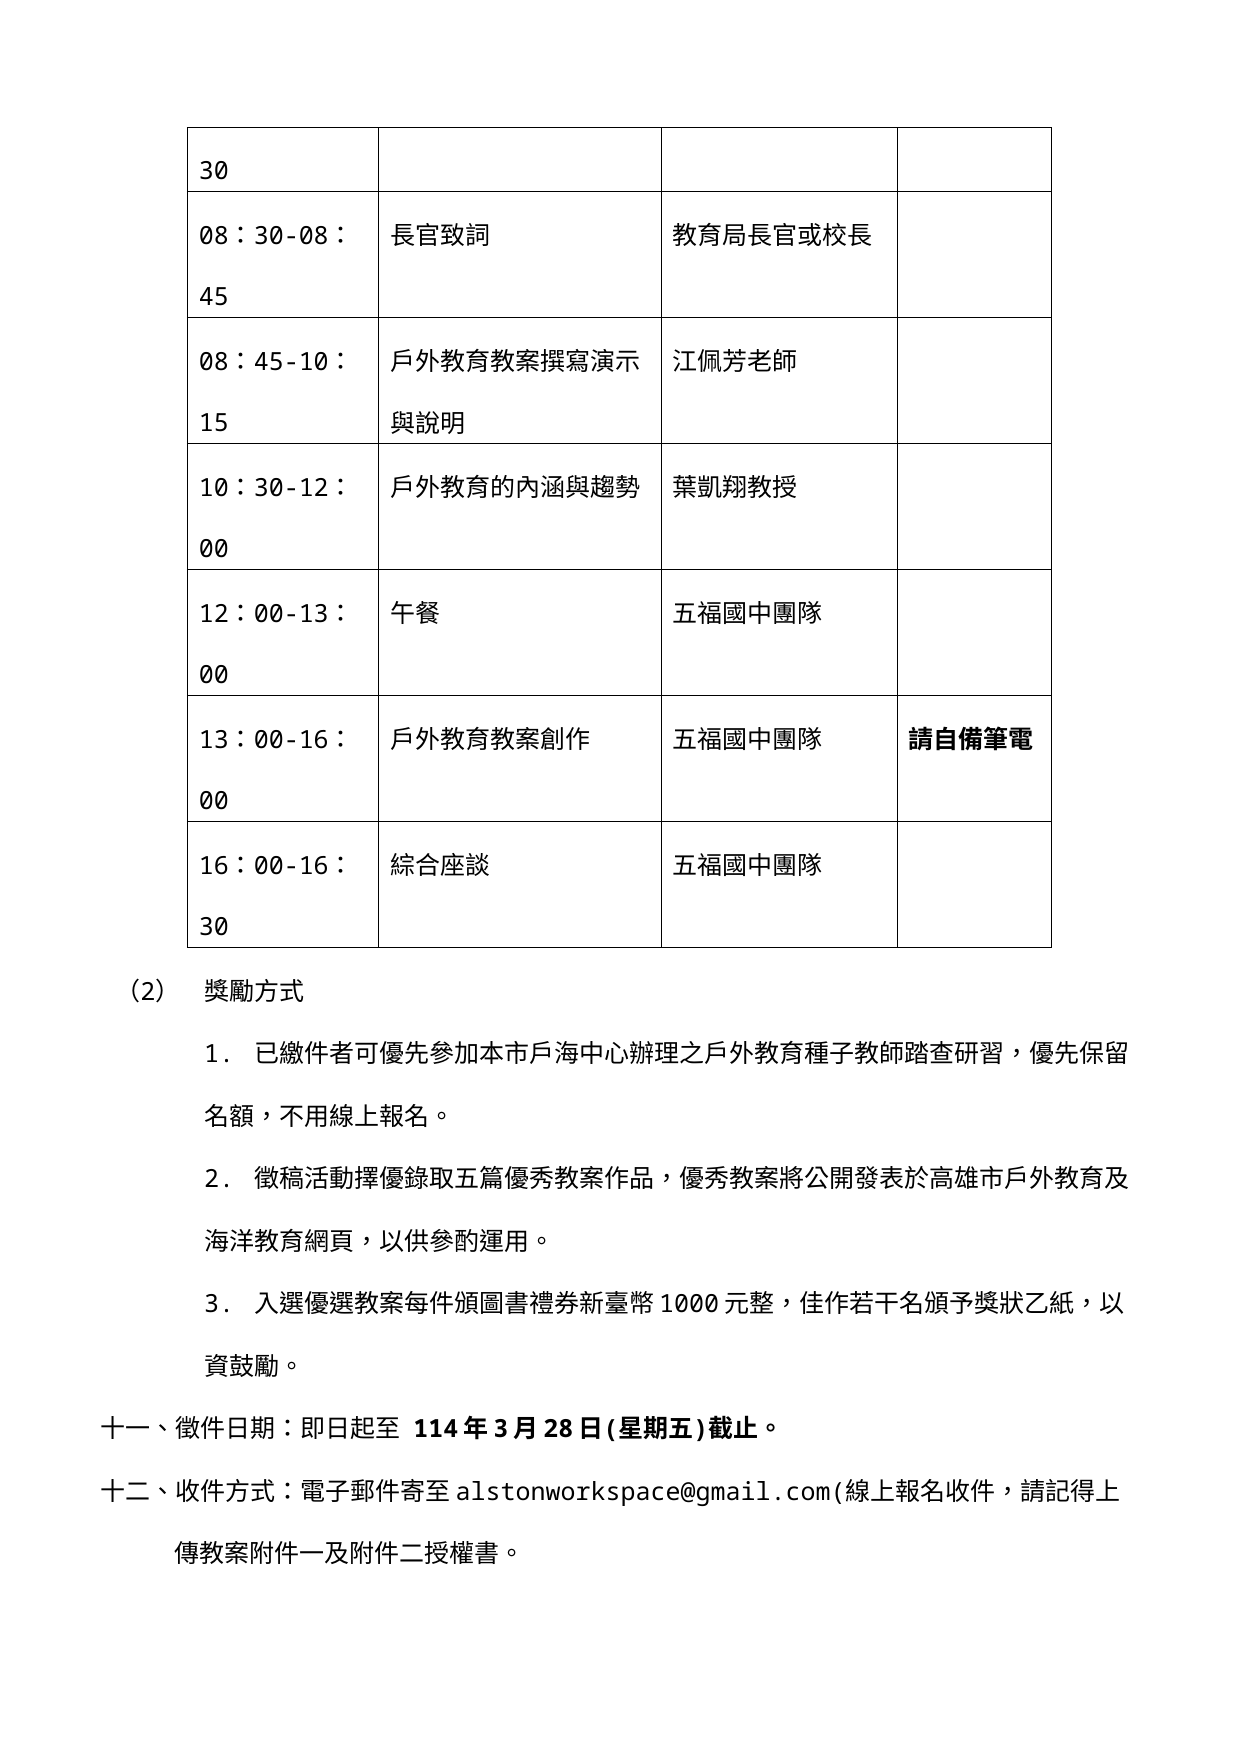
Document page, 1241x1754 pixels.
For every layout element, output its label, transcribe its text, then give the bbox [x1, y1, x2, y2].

table_cell 五福國中團隊 [662, 570, 897, 695]
table_cell 30 [188, 128, 378, 191]
table_cell 葉凱翔教授 [662, 444, 897, 569]
table_cell 12：00-13：00 [188, 570, 378, 695]
table_cell 08：45-10：15 [188, 318, 378, 443]
table_cell 午餐 [379, 570, 661, 695]
table_cell [898, 318, 1051, 443]
table_cell 長官致詞 [379, 192, 661, 317]
table_cell [898, 192, 1051, 317]
table_cell [898, 822, 1051, 947]
table_cell [662, 128, 897, 191]
table_cell 請自備筆電 [898, 696, 1051, 821]
list 已繳件者可優先參加本市戶海中心辦理之戶外教育種子教師踏查研習，優先保留名額，不用線上報名。 [204, 1010, 1140, 1135]
table_cell 江佩芳老師 [662, 318, 897, 443]
table_cell 戶外教育教案撰寫演示與說明 [379, 318, 661, 443]
list 徵稿活動擇優錄取五篇優秀教案作品，優秀教案將公開發表於高雄市戶外教育及海洋教育網頁，以供參酌運用。 [204, 1135, 1140, 1260]
table_cell [898, 444, 1051, 569]
table_cell 戶外教育教案創作 [379, 696, 661, 821]
table_cell 五福國中團隊 [662, 822, 897, 947]
table_cell 13：00-16：00 [188, 696, 378, 821]
table_cell [379, 128, 661, 191]
list 獎勵方式 [115, 948, 1140, 1010]
list 入選優選教案每件頒圖書禮券新臺幣1000元整，佳作若干名頒予獎狀乙紙，以資鼓勵。 [204, 1260, 1140, 1385]
table_cell 五福國中團隊 [662, 696, 897, 821]
table_cell [898, 128, 1051, 191]
text 十二、收件方式：電子郵件寄至alstonworkspace@gmail.com(線上報名收件，請記得上傳教案附件一及附件二授權書。 [100, 1448, 1140, 1573]
table_cell [898, 570, 1051, 695]
table_cell 綜合座談 [379, 822, 661, 947]
table_cell 教育局長官或校長 [662, 192, 897, 317]
table_cell 16：00-16：30 [188, 822, 378, 947]
table_cell 戶外教育的內涵與趨勢 [379, 444, 661, 569]
table_cell 08：30-08：45 [188, 192, 378, 317]
text 十一、徵件日期：即日起至 114年3月28日(星期五)截止。 [101, 1385, 1140, 1448]
table_cell 10：30-12：00 [188, 444, 378, 569]
